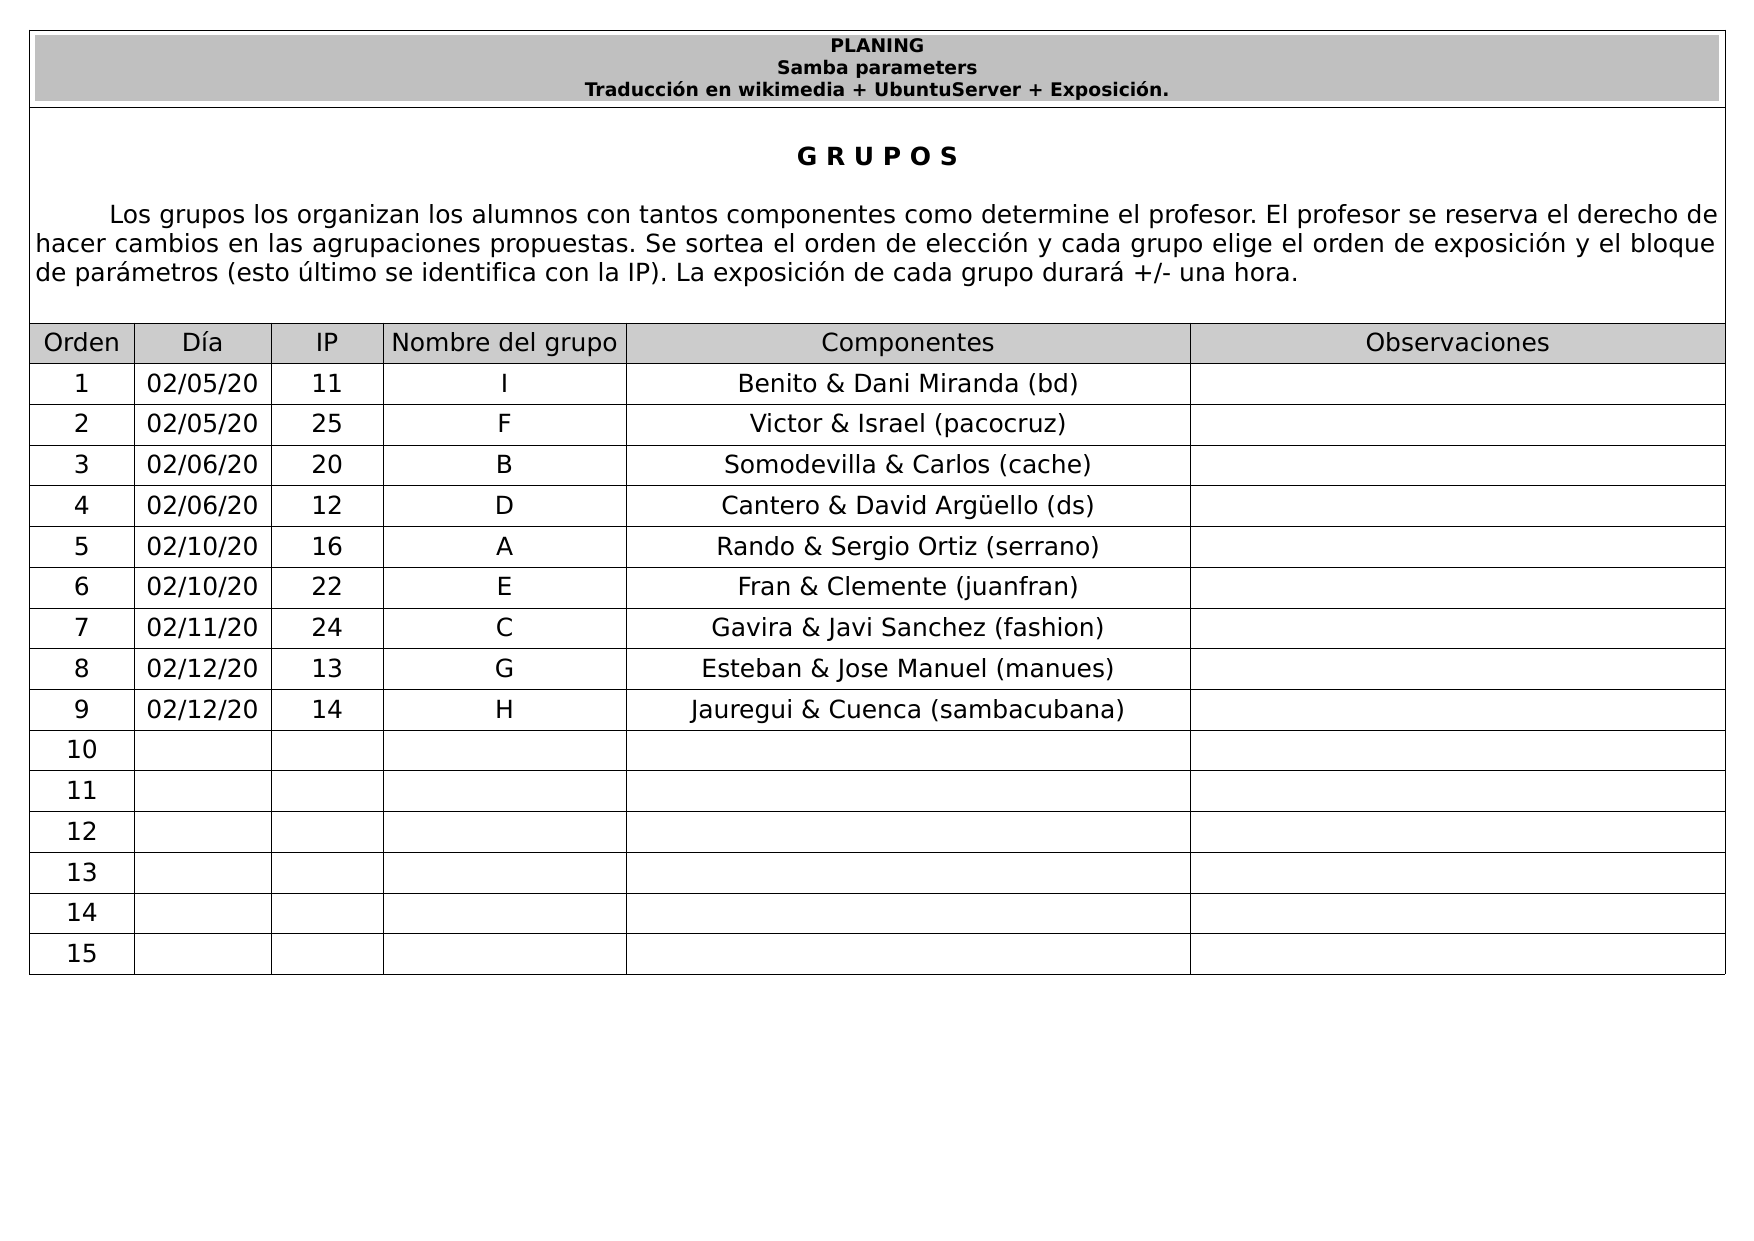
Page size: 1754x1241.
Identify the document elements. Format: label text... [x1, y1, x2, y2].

table_cell [384, 894, 626, 933]
table_cell 7 [30, 609, 134, 648]
table_cell Cantero & David Argüello (ds) [627, 486, 1190, 526]
table_cell [384, 934, 626, 974]
table_cell 20 [272, 446, 383, 485]
table_cell [384, 771, 626, 811]
table_cell 12 [272, 486, 383, 526]
table_cell [272, 853, 383, 893]
table_cell [384, 853, 626, 893]
table_cell 14 [272, 690, 383, 730]
table_cell 11/02/20 [135, 609, 271, 648]
table_cell 13 [30, 853, 134, 893]
table_cell 25 [272, 405, 383, 444]
table_cell [1191, 812, 1725, 852]
table_cell [627, 894, 1190, 933]
table_cell [1191, 486, 1725, 526]
table_cell 06/02/20 [135, 486, 271, 526]
table_cell 12/02/20 [135, 649, 271, 689]
table_cell 9 [30, 690, 134, 730]
table_cell [272, 934, 383, 974]
table_cell 12 [30, 812, 134, 852]
table_cell 4 [30, 486, 134, 526]
table_cell [627, 771, 1190, 811]
table_cell 1 [30, 364, 134, 404]
table_cell [627, 812, 1190, 852]
table_cell 2 [30, 405, 134, 444]
table_cell [1191, 853, 1725, 893]
table_cell [1191, 690, 1725, 730]
table_cell 10/02/20 [135, 527, 271, 567]
table_cell E [384, 568, 626, 607]
table_cell 06/02/20 [135, 446, 271, 485]
table_cell [627, 853, 1190, 893]
table_cell [1191, 405, 1725, 444]
table_header PLANING Samba parameters Traducción en wikimedia + UbuntuServer + Exposición. [30, 31, 1725, 107]
table_cell 8 [30, 649, 134, 689]
table_cell F [384, 405, 626, 444]
table_cell 10/02/20 [135, 568, 271, 607]
table_cell H [384, 690, 626, 730]
table_cell [272, 771, 383, 811]
table_cell Esteban & Jose Manuel (manues) [627, 649, 1190, 689]
table_cell [627, 934, 1190, 974]
table_cell [135, 771, 271, 811]
table_cell 22 [272, 568, 383, 607]
table_cell 15 [30, 934, 134, 974]
table_cell I [384, 364, 626, 404]
table_cell [135, 853, 271, 893]
table_cell [135, 731, 271, 770]
table_cell C [384, 609, 626, 648]
table_cell 10 [30, 731, 134, 770]
table_cell D [384, 486, 626, 526]
table_cell 16 [272, 527, 383, 567]
table_cell [272, 812, 383, 852]
table_cell [1191, 771, 1725, 811]
table_cell [1191, 731, 1725, 770]
table_cell Jauregui & Cuenca (sambacubana) [627, 690, 1190, 730]
table_cell 05/02/20 [135, 364, 271, 404]
table_cell Gavira & Javi Sanchez (fashion) [627, 609, 1190, 648]
table_cell [272, 731, 383, 770]
table_cell 6 [30, 568, 134, 607]
table_cell [627, 731, 1190, 770]
table_cell [1191, 364, 1725, 404]
table_cell Rando & Sergio Ortiz (serrano) [627, 527, 1190, 567]
table_cell Victor & Israel (pacocruz) [627, 405, 1190, 444]
table_cell Benito & Dani Miranda (bd) [627, 364, 1190, 404]
table_cell 3 [30, 446, 134, 485]
table_cell Día [135, 324, 271, 363]
table_cell [1191, 934, 1725, 974]
table_cell A [384, 527, 626, 567]
table_cell 5 [30, 527, 134, 567]
table_cell [135, 894, 271, 933]
table_cell G [384, 649, 626, 689]
table_cell Orden [30, 324, 134, 363]
table_cell [135, 812, 271, 852]
table_cell Somodevilla & Carlos (cache) [627, 446, 1190, 485]
table_cell 12/02/20 [135, 690, 271, 730]
table_cell [384, 812, 626, 852]
table_cell IP [272, 324, 383, 363]
table_cell [1191, 609, 1725, 648]
table_cell 14 [30, 894, 134, 933]
table_cell Fran & Clemente (juanfran) [627, 568, 1190, 607]
table_cell [384, 731, 626, 770]
table_cell 13 [272, 649, 383, 689]
table_cell 05/02/20 [135, 405, 271, 444]
table_cell [1191, 446, 1725, 485]
table_cell 11 [30, 771, 134, 811]
table_cell [1191, 527, 1725, 567]
table_cell 11 [272, 364, 383, 404]
table_cell Componentes [627, 324, 1190, 363]
table_cell [1191, 894, 1725, 933]
table_cell [1191, 649, 1725, 689]
table_cell [135, 934, 271, 974]
table_cell [272, 894, 383, 933]
table_cell G R U P O S Los grupos los organizan los alumnos con tantos componentes como determine el profesor. El profesor se reserva el derecho de hacer cambios en las agrupaciones propuestas. Se sortea el orden de elección y cada grupo elige el orden de exposición y el bloque de parámetros (esto último se identifica con la IP). La exposición de cada grupo durará +/- una hora. [30, 108, 1725, 322]
table_cell Observaciones [1191, 324, 1725, 363]
table_cell 24 [272, 609, 383, 648]
table_cell [1191, 568, 1725, 607]
table_cell Nombre del grupo [384, 324, 626, 363]
table_cell B [384, 446, 626, 485]
